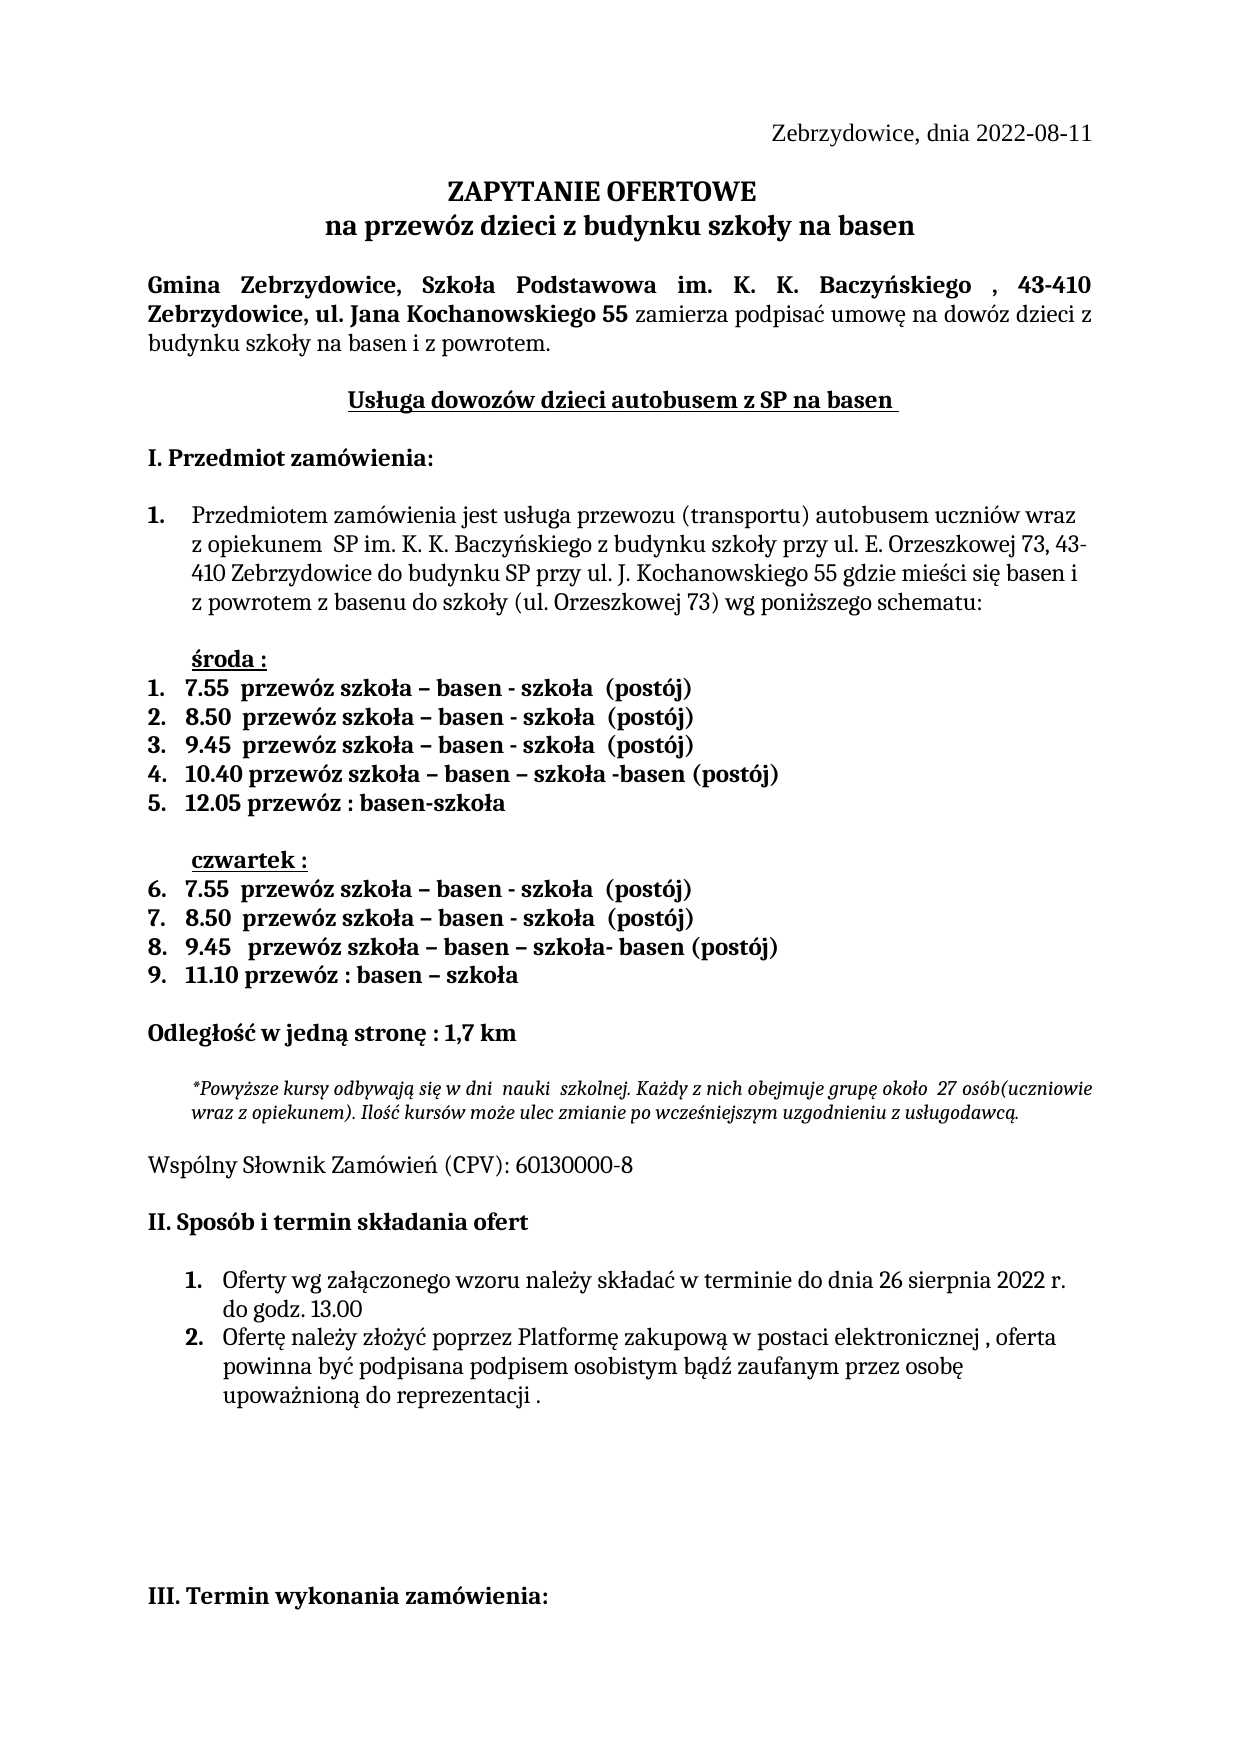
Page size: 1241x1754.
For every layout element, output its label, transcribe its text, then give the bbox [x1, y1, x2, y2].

list Przedmiotem zamówienia jest usługa przewozu (transportu) autobusem uczniów wraz z opiekunem SP im. K. K. Baczyńskiego z budynku szkoły przy ul. E. Orzeszkowej 73, 43-410 Zebrzydowice do budynku SP przy ul. J. Kochanowskiego 55 gdzie mieści się basen i z powrotem z basenu do szkoły (ul. Orzeszkowej 73) wg poniższego schematu: [148, 501, 1092, 616]
list 11.10 przewóz : basen – szkoła [148, 961, 1092, 990]
list 9.45 przewóz szkoła – basen - szkoła (postój) [148, 731, 1092, 760]
list 12.05 przewóz : basen-szkoła [148, 789, 1092, 818]
list 8.50 przewóz szkoła – basen - szkoła (postój) [148, 904, 1092, 933]
list Oferty wg załączonego wzoru należy składać w terminie do dnia 26 sierpnia 2022 r. do godz. 13.00 [185, 1266, 1092, 1323]
list 10.40 przewóz szkoła – basen – szkoła -basen (postój) [148, 760, 1092, 789]
text na przewóz dzieci z budynku szkoły na basen [148, 209, 1092, 243]
text Gmina Zebrzydowice, Szkoła Podstawowa im. K. K. Baczyńskiego , 43-410 Zebrzydowice, ul. Jana Kochanowskiego 55 zamierza podpisać umowę na dowóz dzieci z budynku szkoły na basen i z powrotem. [148, 243, 1092, 358]
text Wspólny Słownik Zamówień (CPV): 60130000-8 [148, 1151, 1092, 1179]
list 7.55 przewóz szkoła – basen - szkoła (postój) [148, 875, 1092, 904]
text *Powyższe kursy odbywają się w dni nauki szkolnej. Każdy z nich obejmuje grupę około 27 osób(uczniowie wraz z opiekunem). Ilość kursów może ulec zmianie po wcześniejszym uzgodnieniu z usługodawcą. [191, 1076, 1092, 1124]
list 7.55 przewóz szkoła – basen - szkoła (postój) [148, 674, 1092, 703]
text Odległość w jedną stronę : 1,7 km [148, 1019, 1092, 1048]
text II. Sposób i termin składania ofert [148, 1208, 1092, 1237]
list 8.50 przewóz szkoła – basen - szkoła (postój) [148, 703, 1092, 731]
text ZAPYTANIE OFERTOWE [148, 176, 1092, 209]
text Usługa dowozów dzieci autobusem z SP na basen [148, 386, 1092, 415]
text III. Termin wykonania zamówienia: [148, 1582, 1092, 1611]
list Ofertę należy złożyć poprzez Platformę zakupową w postaci elektronicznej , oferta powinna być podpisana podpisem osobistym bądź zaufanym przez osobę upoważnioną do reprezentacji . [185, 1323, 1092, 1409]
text Zebrzydowice, dnia 2022-08-11 [148, 118, 1092, 147]
list 9.45 przewóz szkoła – basen – szkoła- basen (postój) [148, 933, 1092, 961]
text środa : [191, 645, 1092, 674]
text I. Przedmiot zamówienia: [148, 444, 1092, 473]
text czwartek : [191, 846, 1092, 875]
